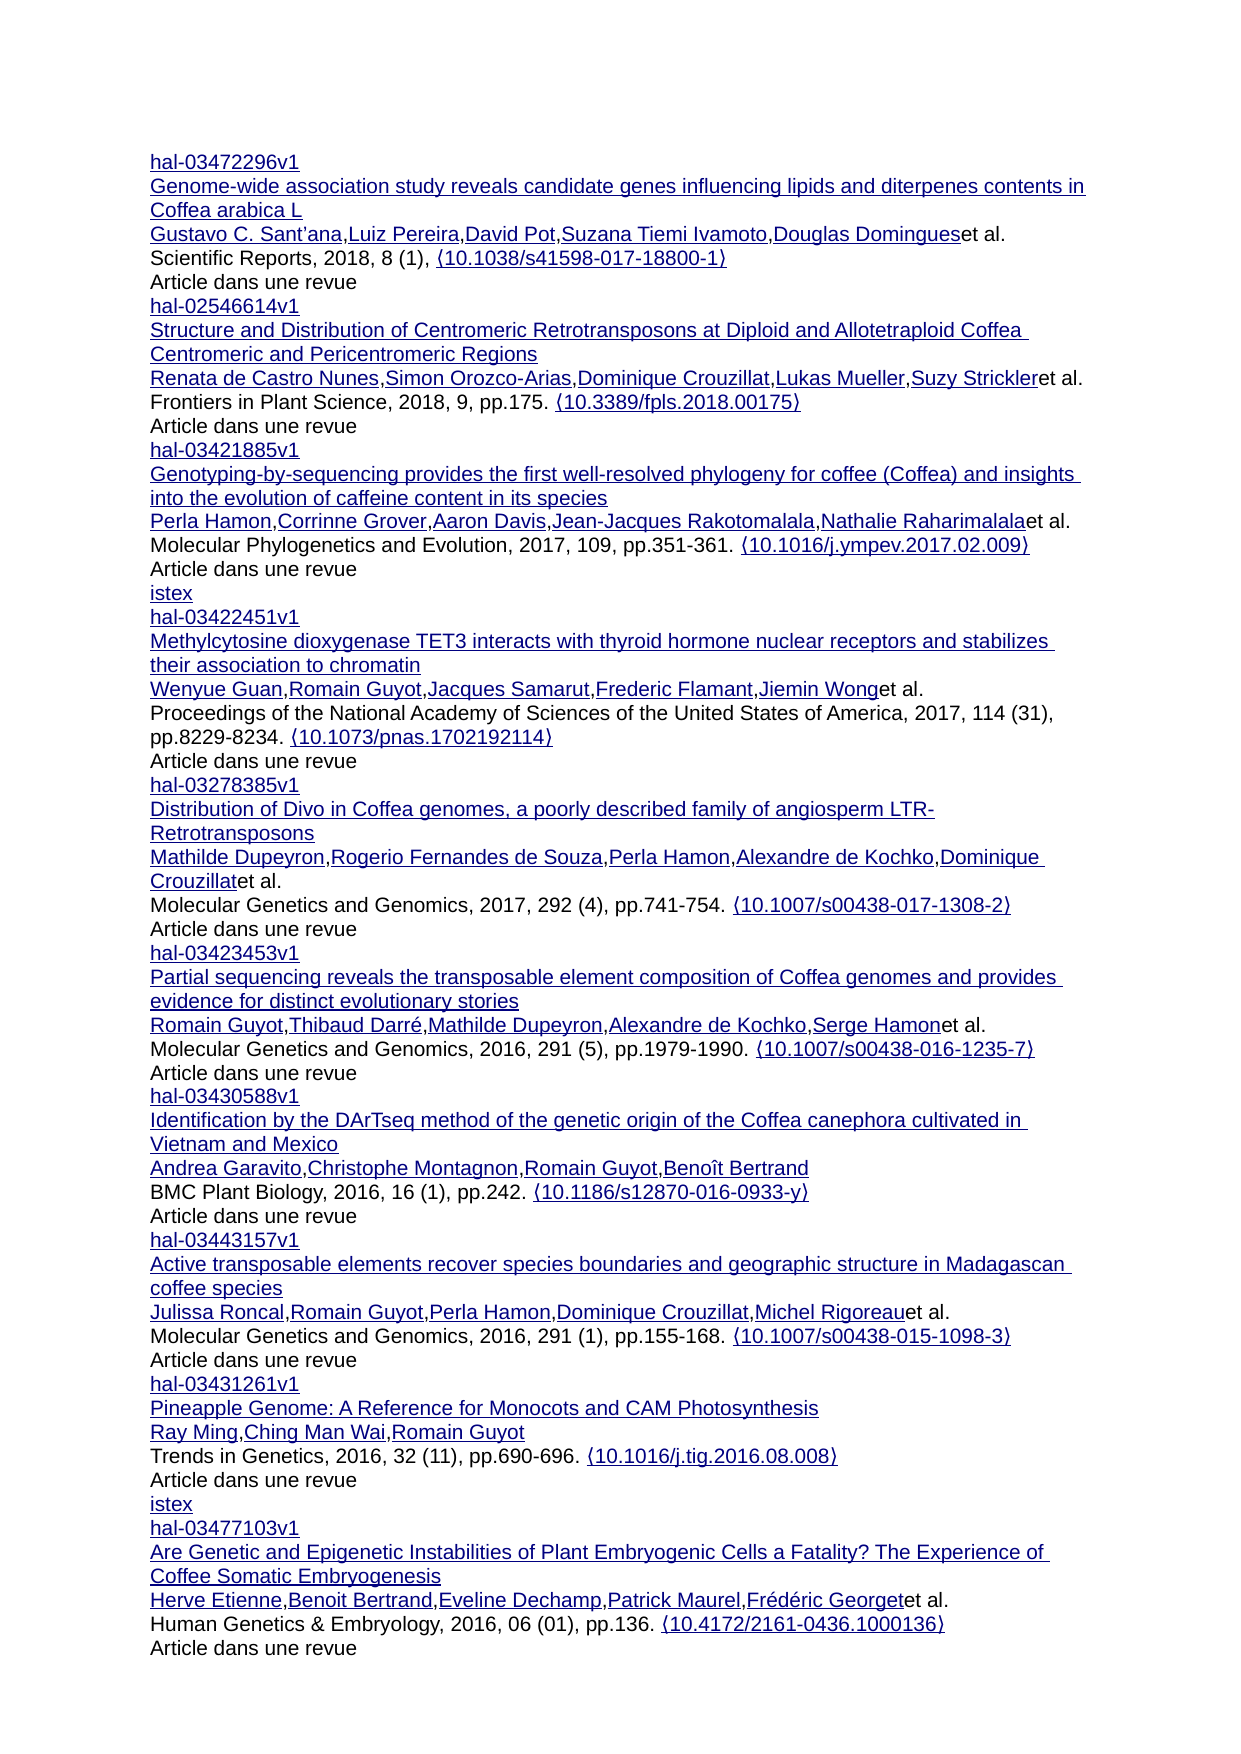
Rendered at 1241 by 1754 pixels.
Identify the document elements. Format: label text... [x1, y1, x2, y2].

table_cell Partial sequencing reveals the transposable element composition of Coffea genomes and provides evidence for distinct evolutionary stories Romain Guyot,Thibaud Darré,Mathilde Dupeyron,Alexandre de Kochko,Serge Hamonet al. Molecular Genetics and Genomics, 2016, 291 (5), pp.1979-1990. ⟨10.1007/s00438-016-1235-7⟩ Article dans une revue hal-03430588v1 [150, 965, 1090, 1108]
table_cell Methylcytosine dioxygenase TET3 interacts with thyroid hormone nuclear receptors and stabilizes their association to chromatin Wenyue Guan,Romain Guyot,Jacques Samarut,Frederic Flamant,Jiemin Wonget al. Proceedings of the National Academy of Sciences of the United States of America, 2017, 114 (31), pp.8229-8234. ⟨10.1073/pnas.1702192114⟩ Article dans une revue hal-03278385v1 [150, 629, 1090, 797]
table_cell Active transposable elements recover species boundaries and geographic structure in Madagascan coffee species Julissa Roncal,Romain Guyot,Perla Hamon,Dominique Crouzillat,Michel Rigoreauet al. Molecular Genetics and Genomics, 2016, 291 (1), pp.155-168. ⟨10.1007/s00438-015-1098-3⟩ Article dans une revue hal-03431261v1 [150, 1252, 1090, 1396]
table_cell Distribution of Divo in Coffea genomes, a poorly described family of angiosperm LTR-Retrotransposons Mathilde Dupeyron,Rogerio Fernandes de Souza,Perla Hamon,Alexandre de Kochko,Dominique Crouzillatet al. Molecular Genetics and Genomics, 2017, 292 (4), pp.741-754. ⟨10.1007/s00438-017-1308-2⟩ Article dans une revue hal-03423453v1 [150, 797, 1090, 964]
table_cell Genome-wide association study reveals candidate genes influencing lipids and diterpenes contents in Coffea arabica L Gustavo C. Sant’ana,Luiz Pereira,David Pot,Suzana Tiemi Ivamoto,Douglas Domingueset al. Scientific Reports, 2018, 8 (1), ⟨10.1038/s41598-017-18800-1⟩ Article dans une revue hal-02546614v1 [150, 174, 1090, 318]
table_cell Structure and Distribution of Centromeric Retrotransposons at Diploid and Allotetraploid Coffea Centromeric and Pericentromeric Regions Renata de Castro Nunes,Simon Orozco-Arias,Dominique Crouzillat,Lukas Mueller,Suzy Strickleret al. Frontiers in Plant Science, 2018, 9, pp.175. ⟨10.3389/fpls.2018.00175⟩ Article dans une revue hal-03421885v1 [150, 318, 1090, 461]
table_cell Identification by the DArTseq method of the genetic origin of the Coffea canephora cultivated in Vietnam and Mexico Andrea Garavito,Christophe Montagnon,Romain Guyot,Benoît Bertrand BMC Plant Biology, 2016, 16 (1), pp.242. ⟨10.1186/s12870-016-0933-y⟩ Article dans une revue hal-03443157v1 [150, 1108, 1090, 1252]
table_cell Pineapple Genome: A Reference for Monocots and CAM Photosynthesis Ray Ming,Ching Man Wai,Romain Guyot Trends in Genetics, 2016, 32 (11), pp.690-696. ⟨10.1016/j.tig.2016.08.008⟩ Article dans une revue istex hal-03477103v1 [150, 1396, 1090, 1539]
table_cell Are Genetic and Epigenetic Instabilities of Plant Embryogenic Cells a Fatality? The Experience of Coffee Somatic Embryogenesis Herve Etienne,Benoit Bertrand,Eveline Dechamp,Patrick Maurel,Frédéric Georgetet al. Human Genetics & Embryology, 2016, 06 (01), pp.136. ⟨10.4172/2161-0436.1000136⟩ Article dans une revue [150, 1540, 1090, 1659]
table_cell hal-03472296v1 [150, 150, 1090, 174]
table_cell Genotyping-by-sequencing provides the first well-resolved phylogeny for coffee (Coffea) and insights into the evolution of caffeine content in its species Perla Hamon,Corrinne Grover,Aaron Davis,Jean-Jacques Rakotomalala,Nathalie Raharimalalaet al. Molecular Phylogenetics and Evolution, 2017, 109, pp.351-361. ⟨10.1016/j.ympev.2017.02.009⟩ Article dans une revue istex hal-03422451v1 [150, 461, 1090, 629]
